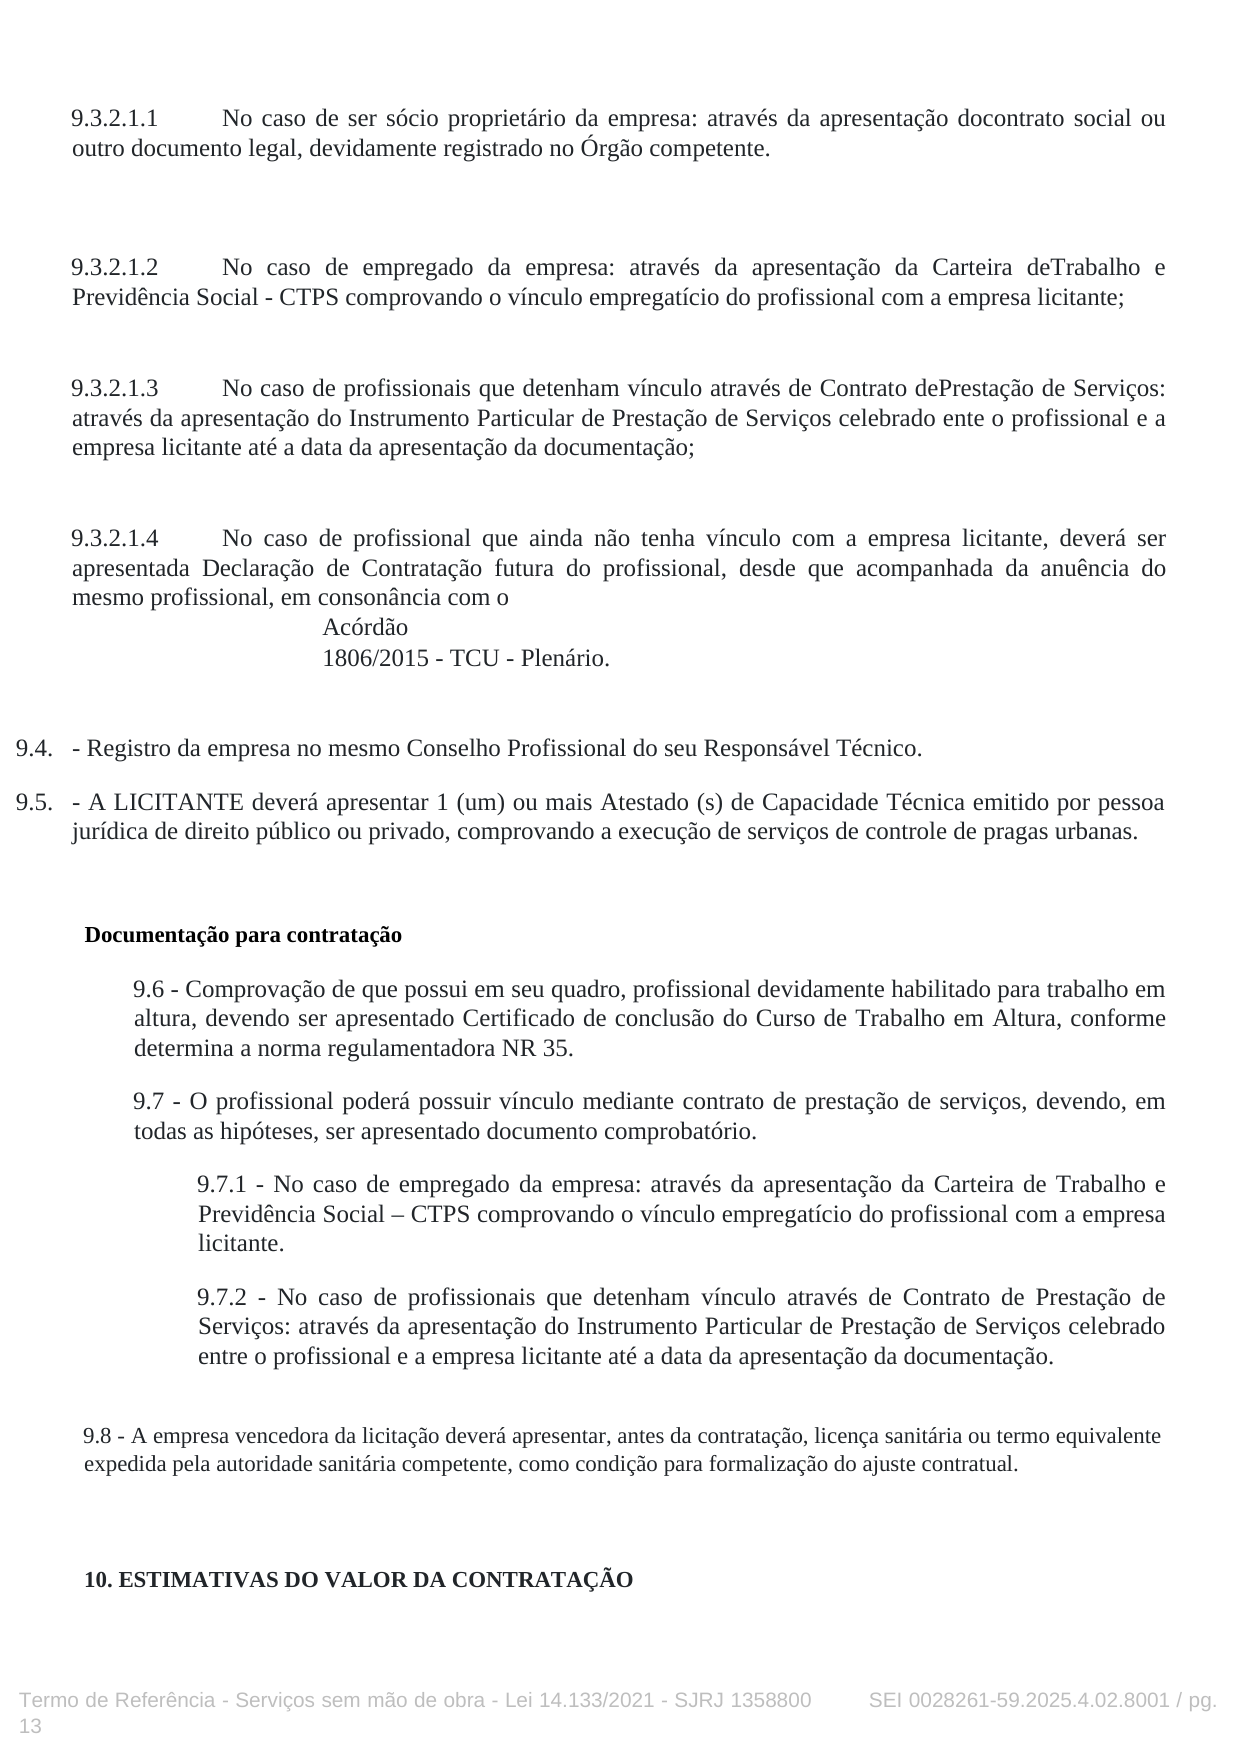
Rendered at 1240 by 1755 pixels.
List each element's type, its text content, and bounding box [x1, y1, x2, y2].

text 1806/2015 - TCU - Plenário. [322, 643, 1167, 671]
list No caso de profissional que ainda não tenha vínculo com a empresa licitante, deverá ser apresentada Declaração de Contratação futura do profissional, desde que acompanhada da anuência do mesmo profissional, em consonância com o [71, 523, 1167, 611]
text Acórdão [322, 612, 1167, 641]
list No caso de empregado da empresa: através da apresentação da Carteira deTrabalho e Previdência Social - CTPS comprovando o vínculo empregatício do profissional com a empresa licitante; [71, 252, 1167, 311]
text 9.8 - A empresa vencedora da licitação deverá apresentar, antes da contratação, licença sanitária ou termo equivalente expedida pela autoridade sanitária competente, como condição para formalização do ajuste contratual. [83, 1423, 1168, 1476]
list No caso de ser sócio proprietário da empresa: através da apresentação docontrato social ou outro documento legal, devidamente registrado no Órgão competente. [71, 103, 1167, 161]
list - Registro da empresa no mesmo Conselho Profissional do seu Responsável Técnico. [16, 733, 1167, 762]
list No caso de profissionais que detenham vínculo através de Contrato dePrestação de Serviços: através da apresentação do Instrumento Particular de Prestação de Serviços celebrado ente o profissional e a empresa licitante até a data da apresentação da documentação; [71, 373, 1167, 461]
text 9.7 - O profissional poderá possuir vínculo mediante contrato de prestação de serviços, devendo, em todas as hipóteses, ser apresentado documento comprobatório. [133, 1086, 1167, 1145]
text 9.7.2 - No caso de profissionais que detenham vínculo através de Contrato de Prestação de Serviços: através da apresentação do Instrumento Particular de Prestação de Serviços celebrado entre o profissional e a empresa licitante até a data da apresentação da documentação. [197, 1282, 1167, 1370]
subtitle 10. ESTIMATIVAS DO VALOR DA CONTRATAÇÃO [84, 1566, 1168, 1593]
text 9.7.1 - No caso de empregado da empresa: através da apresentação da Carteira de Trabalho e Previdência Social – CTPS comprovando o vínculo empregatício do profissional com a empresa licitante. [197, 1169, 1167, 1257]
text 9.6 - Comprovação de que possui em seu quadro, profissional devidamente habilitado para trabalho em altura, devendo ser apresentado Certificado de conclusão do Curso de Trabalho em Altura, conforme determina a norma regulamentadora NR 35. [133, 974, 1167, 1062]
list - A LICITANTE deverá apresentar 1 (um) ou mais Atestado (s) de Capacidade Técnica emitido por pessoa jurídica de direito público ou privado, comprovando a execução de serviços de controle de pragas urbanas. [16, 787, 1167, 845]
subtitle Documentação para contratação [84, 921, 1168, 948]
